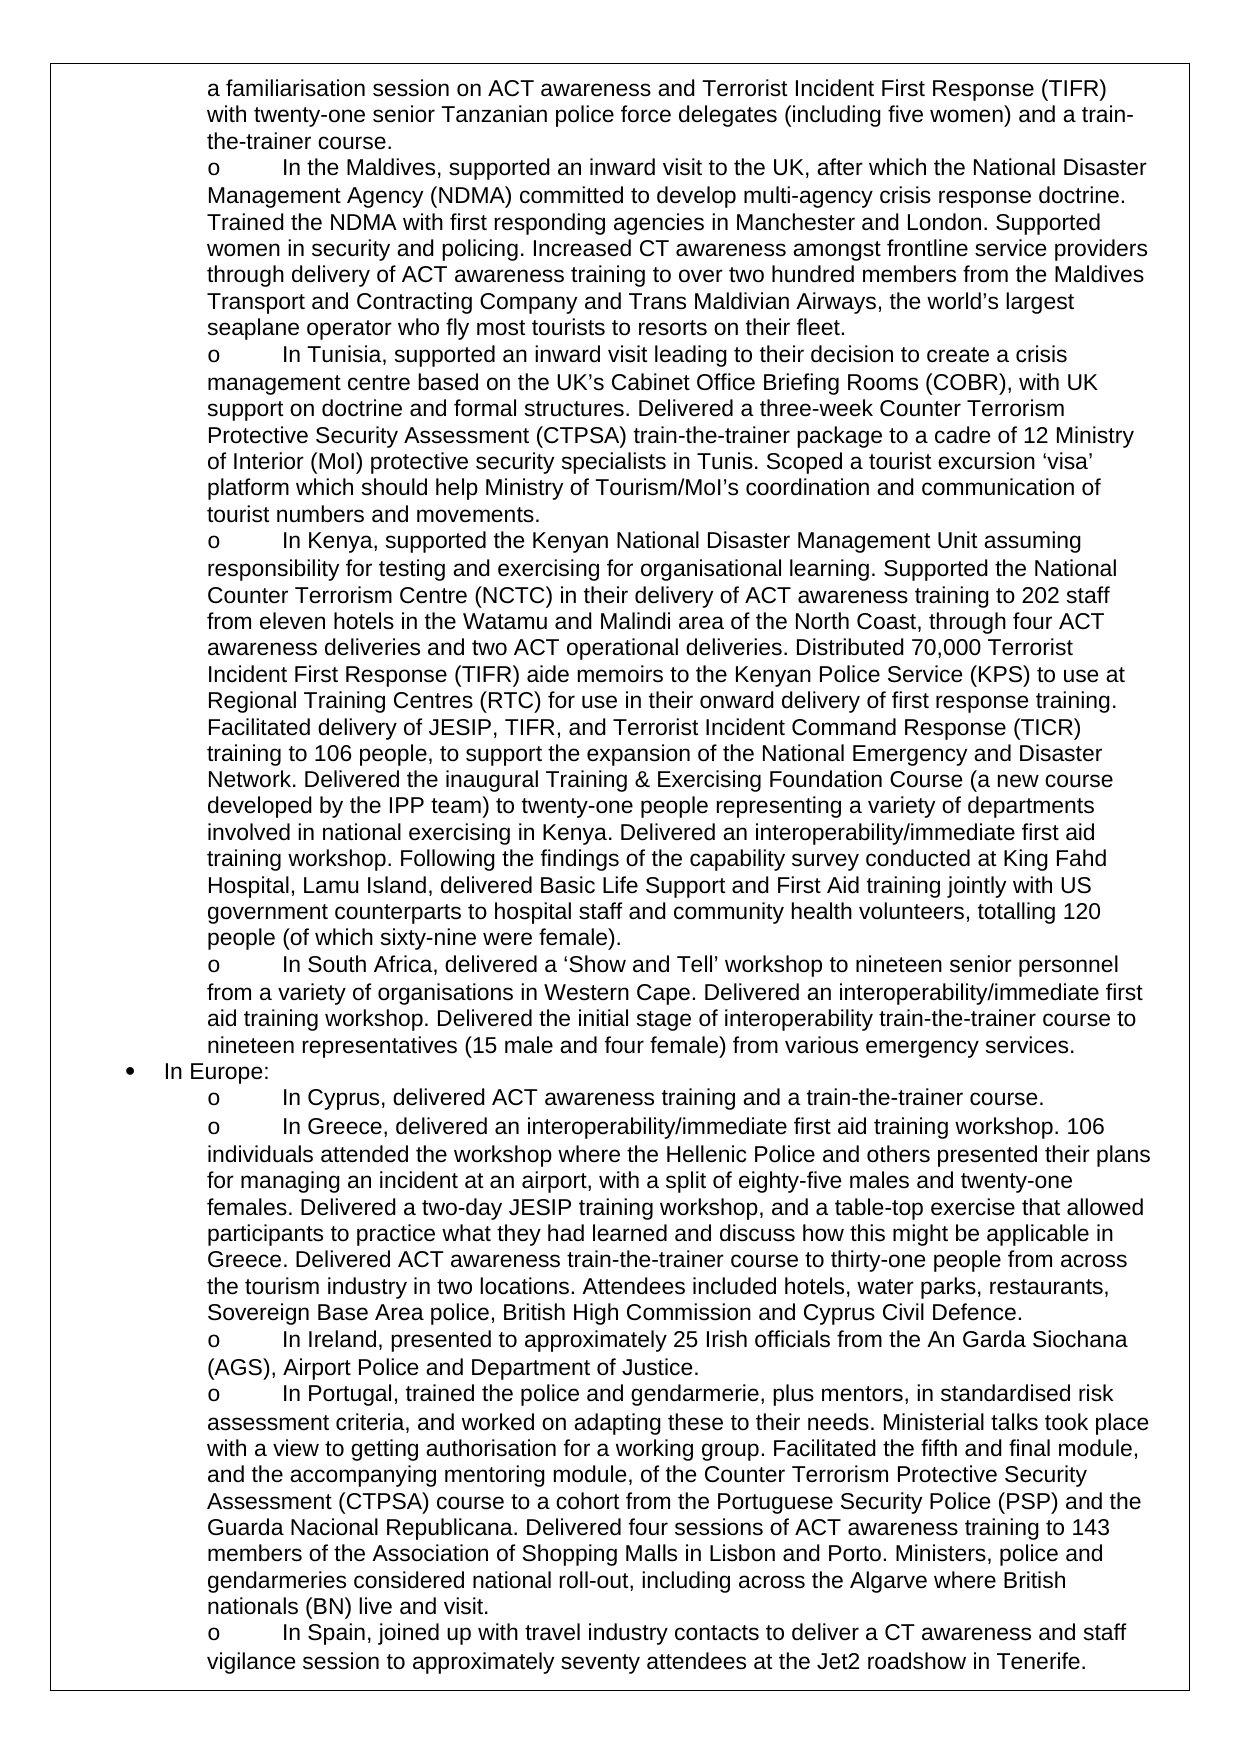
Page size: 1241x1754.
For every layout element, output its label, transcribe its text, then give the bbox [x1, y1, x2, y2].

list In Portugal, trained the police and gendarmerie, plus mentors, in standardised risk assessment criteria, and worked on adapting these to their needs. Ministerial talks took place with a view to getting authorisation for a working group. Facilitated the fifth and final module, and the accompanying mentoring module, of the Counter Terrorism Protective Security Assessment (CTPSA) course to a cohort from the Portuguese Security Police (PSP) and the Guarda Nacional Republicana. Delivered four sessions of ACT awareness training to 143 members of the Association of Shopping Malls in Lisbon and Porto. Ministers, police and gendarmeries considered national roll-out, including across the Algarve where British nationals (BN) live and visit. [207, 1380, 1152, 1619]
list In Tunisia, supported an inward visit leading to their decision to create a crisis management centre based on the UK’s Cabinet Office Briefing Rooms (COBR), with UK support on doctrine and formal structures. Delivered a three-week Counter Terrorism Protective Security Assessment (CTPSA) train-the-trainer package to a cadre of 12 Ministry of Interior (MoI) protective security specialists in Tunis. Scoped a tourist excursion ‘visa’ platform which should help Ministry of Tourism/MoI’s coordination and communication of tourist numbers and movements. [207, 341, 1152, 527]
list In Kenya, supported the Kenyan National Disaster Management Unit assuming responsibility for testing and exercising for organisational learning. Supported the National Counter Terrorism Centre (NCTC) in their delivery of ACT awareness training to 202 staff from eleven hotels in the Watamu and Malindi area of the North Coast, through four ACT awareness deliveries and two ACT operational deliveries. Distributed 70,000 Terrorist Incident First Response (TIFR) aide memoirs to the Kenyan Police Service (KPS) to use at Regional Training Centres (RTC) for use in their onward delivery of first response training. Facilitated delivery of JESIP, TIFR, and Terrorist Incident Command Response (TICR) training to 106 people, to support the expansion of the National Emergency and Disaster Network. Delivered the inaugural Training & Exercising Foundation Course (a new course developed by the IPP team) to twenty-one people representing a variety of departments involved in national exercising in Kenya. Delivered an interoperability/immediate first aid training workshop. Following the findings of the capability survey conducted at King Fahd Hospital, Lamu Island, delivered Basic Life Support and First Aid training jointly with US government counterparts to hospital staff and community health volunteers, totalling 120 people (of which sixty-nine were female). [207, 527, 1152, 951]
list In Europe: [126, 1058, 1152, 1084]
list In Ireland, presented to approximately 25 Irish officials from the An Garda Siochana (AGS), Airport Police and Department of Justice. [207, 1326, 1152, 1380]
list In the Maldives, supported an inward visit to the UK, after which the National Disaster Management Agency (NDMA) committed to develop multi-agency crisis response doctrine. Trained the NDMA with first responding agencies in Manchester and London. Supported women in security and policing. Increased CT awareness amongst frontline service providers through delivery of ACT awareness training to over two hundred members from the Maldives Transport and Contracting Company and Trans Maldivian Airways, the world’s largest seaplane operator who fly most tourists to resorts on their fleet. [207, 154, 1152, 341]
list In South Africa, delivered a ‘Show and Tell’ workshop to nineteen senior personnel from a variety of organisations in Western Cape. Delivered an interoperability/immediate first aid training workshop. Delivered the initial stage of interoperability train-the-trainer course to nineteen representatives (15 male and four female) from various emergency services. [207, 951, 1152, 1058]
list a familiarisation session on ACT awareness and Terrorist Incident First Response (TIFR) with twenty-one senior Tanzanian police force delegates (including five women) and a train-the-trainer course. [207, 75, 1152, 154]
list In Spain, joined up with travel industry contacts to deliver a CT awareness and staff vigilance session to approximately seventy attendees at the Jet2 roadshow in Tenerife. [207, 1619, 1152, 1674]
list In Cyprus, delivered ACT awareness training and a train-the-trainer course. [207, 1084, 1152, 1113]
list In Greece, delivered an interoperability/immediate first aid training workshop. 106 individuals attended the workshop where the Hellenic Police and others presented their plans for managing an incident at an airport, with a split of eighty-five males and twenty-one females. Delivered a two-day JESIP training workshop, and a table-top exercise that allowed participants to practice what they had learned and discuss how this might be applicable in Greece. Delivered ACT awareness train-the-trainer course to thirty-one people from across the tourism industry in two locations. Attendees included hotels, water parks, restaurants, Sovereign Base Area police, British High Commission and Cyprus Civil Defence. [207, 1113, 1152, 1326]
